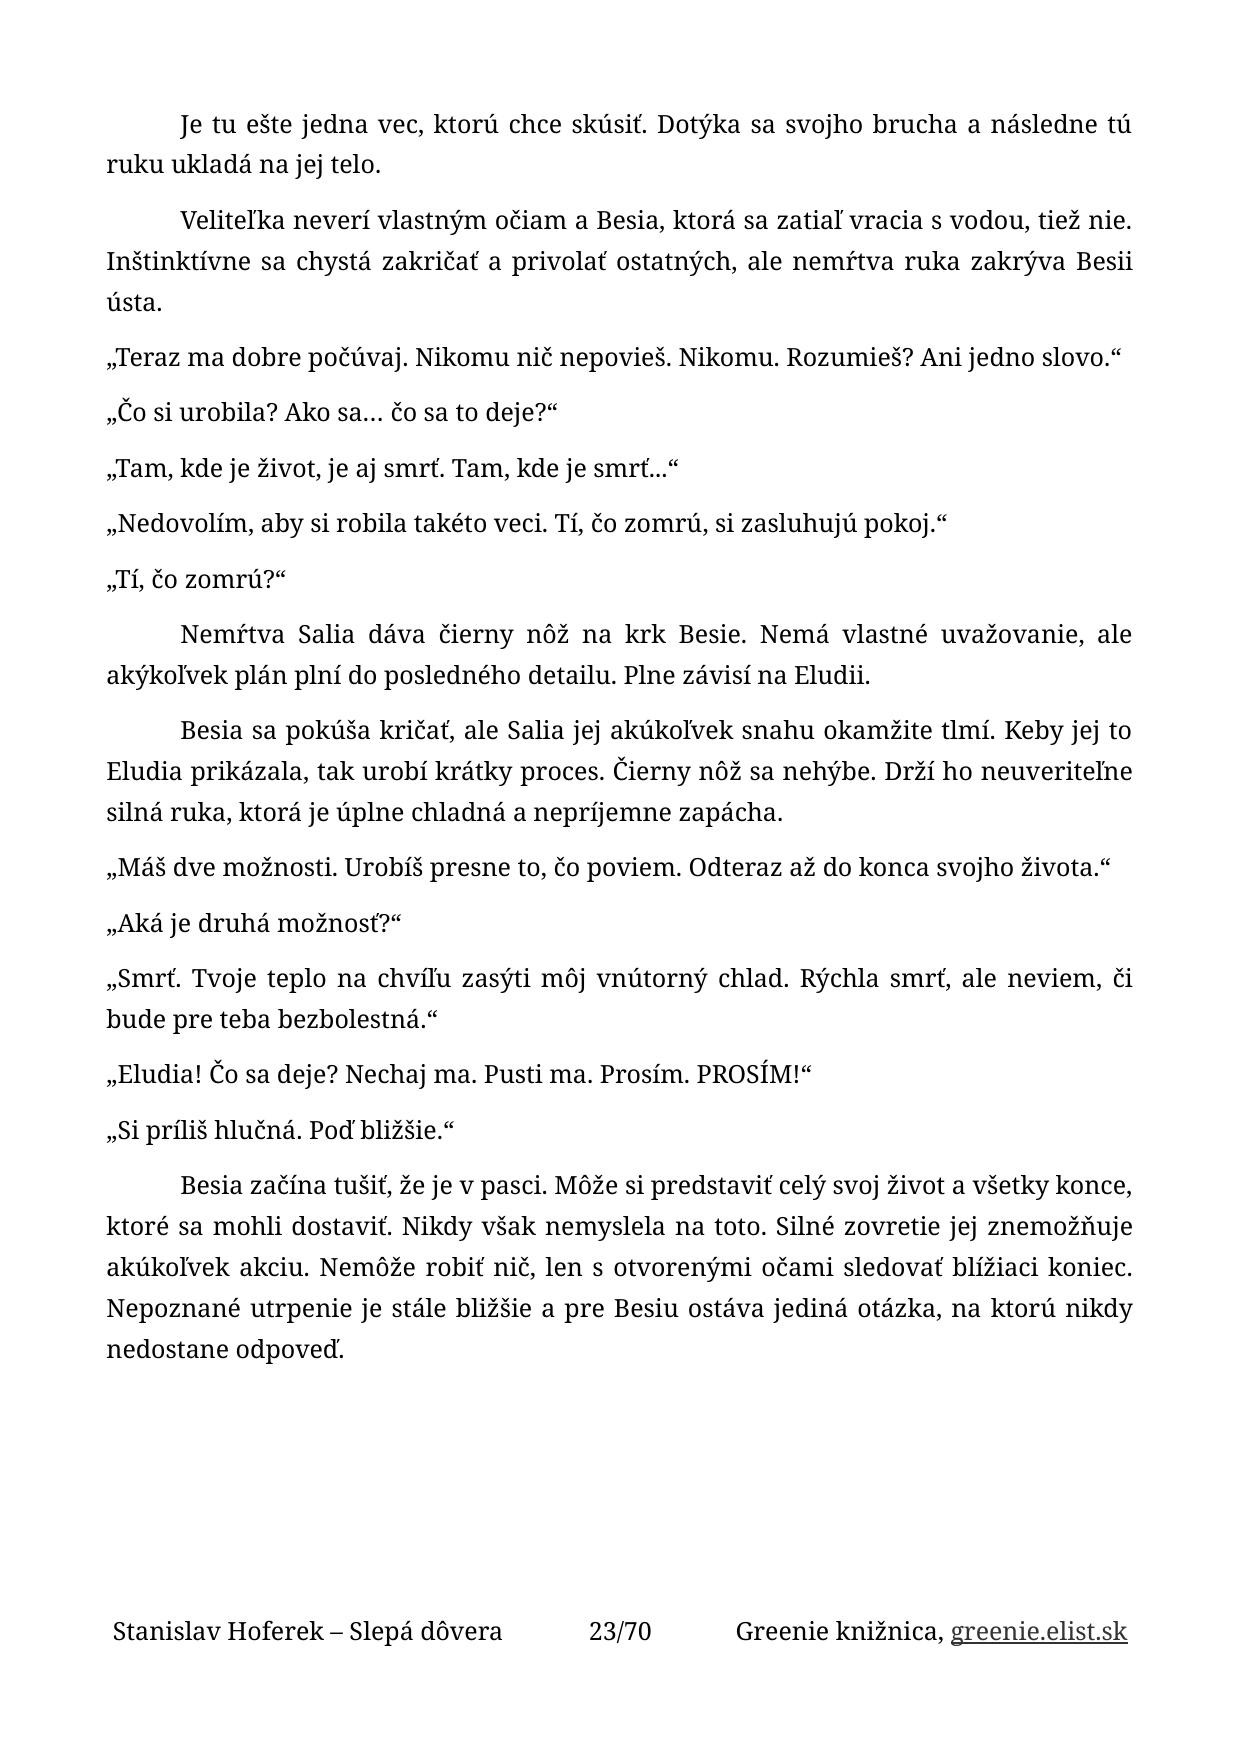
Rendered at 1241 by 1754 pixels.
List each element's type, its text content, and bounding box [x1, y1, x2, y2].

text Je tu ešte jedna vec, ktorú chce skúsiť. Dotýka sa svojho brucha a následne tú ruku ukladá na jej telo. [106, 106, 1134, 181]
text „Aká je druhá možnosť?“ [106, 905, 1134, 939]
text „Eludia! Čo sa deje? Nechaj ma. Pusti ma. Prosím. PROSÍM!“ [106, 1057, 1134, 1091]
text Veliteľka neverí vlastným očiam a Besia, ktorá sa zatiaľ vracia s vodou, tiež nie. Inštinktívne sa chystá zakričať a privolať ostatných, ale nemŕtva ruka zakrýva Besii ústa. [106, 202, 1134, 318]
text „Tam, kde je život, je aj smrť. Tam, kde je smrť...“ [106, 450, 1134, 484]
text „Čo si urobila? Ako sa… čo sa to deje?“ [106, 395, 1134, 429]
text Besia začína tušiť, že je v pasci. Môže si predstaviť celý svoj život a všetky konce, ktoré sa mohli dostaviť. Nikdy však nemyslela na toto. Silné zovretie jej znemožňuje akúkoľvek akciu. Nemôže robiť nič, len s otvorenými očami sledovať blížiaci koniec. Nepoznané utrpenie je stále bližšie a pre Besiu ostáva jediná otázka, na ktorú nikdy nedostane odpoveď. [106, 1168, 1134, 1365]
text „Nedovolím, aby si robila takéto veci. Tí, čo zomrú, si zasluhujú pokoj.“ [106, 506, 1134, 540]
text „Si príliš hlučná. Poď bližšie.“ [106, 1112, 1134, 1147]
text „Máš dve možnosti. Urobíš presne to, čo poviem. Odteraz až do konca svojho života.“ [106, 850, 1134, 884]
text „Teraz ma dobre počúvaj. Nikomu nič nepovieš. Nikomu. Rozumieš? Ani jedno slovo.“ [106, 339, 1134, 374]
text „Tí, čo zomrú?“ [106, 561, 1134, 595]
text „Smrť. Tvoje teplo na chvíľu zasýti môj vnútorný chlad. Rýchla smrť, ale neviem, či bude pre teba bezbolestná.“ [106, 961, 1134, 1036]
text Nemŕtva Salia dáva čierny nôž na krk Besie. Nemá vlastné uvažovanie, ale akýkoľvek plán plní do posledného detailu. Plne závisí na Eludii. [106, 617, 1134, 692]
text Besia sa pokúša kričať, ale Salia jej akúkoľvek snahu okamžite tlmí. Keby jej to Eludia prikázala, tak urobí krátky proces. Čierny nôž sa nehýbe. Drží ho neuveriteľne silná ruka, ktorá je úplne chladná a nepríjemne zapácha. [106, 713, 1134, 829]
